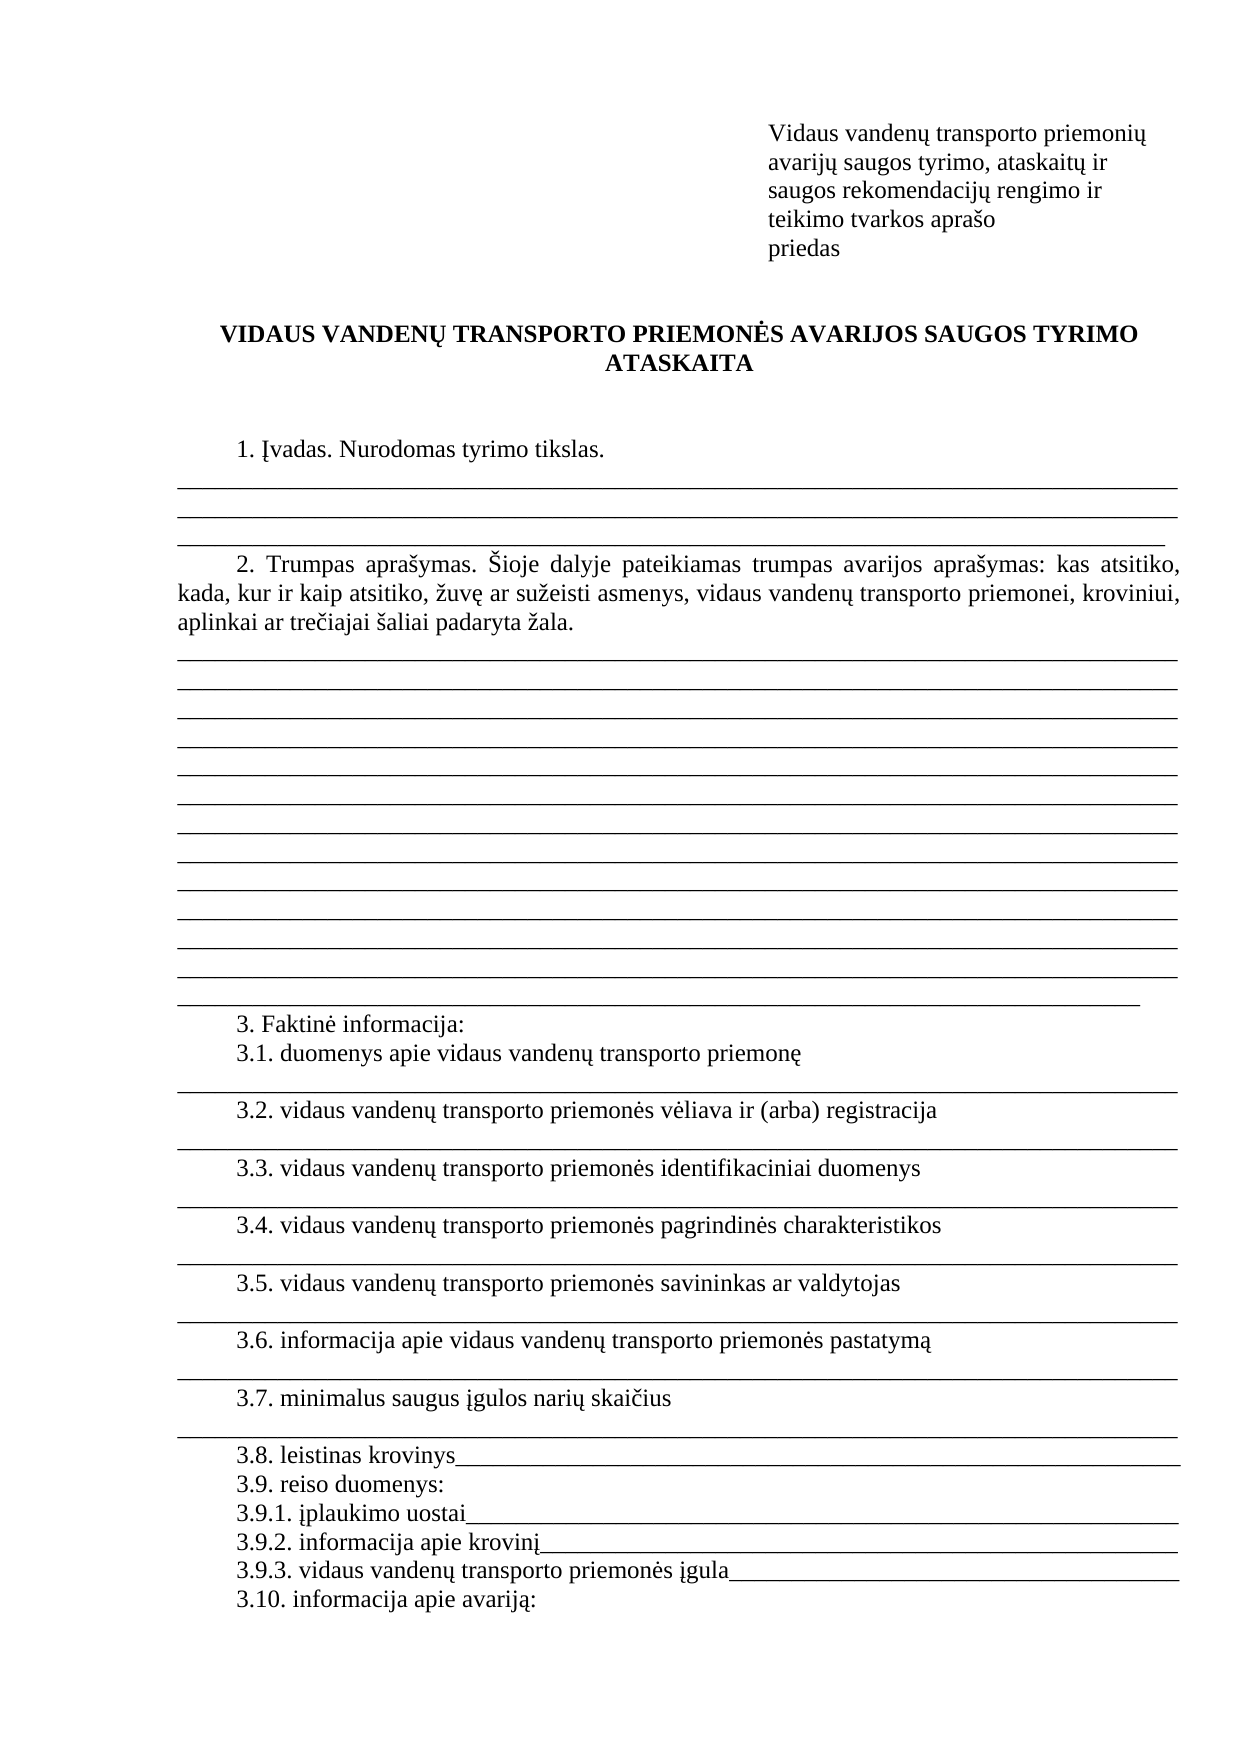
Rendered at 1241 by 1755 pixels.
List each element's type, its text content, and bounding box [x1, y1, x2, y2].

text 3.3. vidaus vandenų transporto priemonės identifikaciniai duomenys [177, 1153, 1181, 1182]
text 3.6. informacija apie vidaus vandenų transporto priemonės pastatymą [177, 1326, 1181, 1354]
text priedas [768, 233, 1181, 262]
text ________________________________________________________________________________ [177, 664, 1181, 693]
text ________________________________________________________________________________ [177, 463, 1181, 492]
text 3.9. reiso duomenys: [177, 1469, 1181, 1498]
text _____________________________________________________________________________ [177, 981, 1181, 1009]
text ________________________________________________________________________________ [177, 751, 1181, 779]
text ________________________________________________________________________________ [177, 492, 1181, 521]
text ________________________________________________________________________________ [177, 1354, 1181, 1383]
text 2. Trumpas aprašymas. Šioje dalyje pateikiamas trumpas avarijos aprašymas: kas atsitiko, kada, kur ir kaip atsitiko, žuvę ar sužeisti asmenys, vidaus vandenų transporto priemonei, kroviniui, aplinkai ar trečiajai šaliai padaryta žala. [177, 549, 1181, 636]
text 3.9.2. informacija apie krovinį___________________________________________________ [177, 1527, 1181, 1556]
text ________________________________________________________________________________ [177, 1239, 1181, 1268]
text 3.8. leistinas krovinys__________________________________________________________ [177, 1441, 1181, 1469]
text 3.7. minimalus saugus įgulos narių skaičius [177, 1383, 1181, 1412]
text ________________________________________________________________________________ [177, 693, 1181, 722]
text ________________________________________________________________________________ [177, 636, 1181, 664]
text 3. Faktinė informacija: [177, 1009, 1181, 1038]
text ________________________________________________________________________________ [177, 923, 1181, 952]
text saugos rekomendacijų rengimo ir [768, 176, 1181, 204]
text 3.5. vidaus vandenų transporto priemonės savininkas ar valdytojas [177, 1268, 1181, 1297]
text 3.2. vidaus vandenų transporto priemonės vėliava ir (arba) registracija [177, 1096, 1181, 1124]
text VIDAUS VANDENŲ TRANSPORTO PRIEMONĖS AVARIJOS SAUGOS TYRIMO ATASKAITA [177, 319, 1181, 377]
text 1. Įvadas. Nurodomas tyrimo tikslas. [177, 434, 1181, 463]
text avarijų saugos tyrimo, ataskaitų ir [768, 147, 1181, 176]
text ________________________________________________________________________________ [177, 1067, 1181, 1096]
text teikimo tvarkos aprašo [768, 204, 1181, 233]
text ________________________________________________________________________________ [177, 1412, 1181, 1441]
text 3.4. vidaus vandenų transporto priemonės pagrindinės charakteristikos [177, 1211, 1181, 1239]
text 3.1. duomenys apie vidaus vandenų transporto priemonę [177, 1038, 1181, 1067]
text ________________________________________________________________________________ [177, 1297, 1181, 1326]
text ________________________________________________________________________________ [177, 894, 1181, 923]
text ________________________________________________________________________________ [177, 779, 1181, 808]
text 3.9.3. vidaus vandenų transporto priemonės įgula____________________________________ [177, 1556, 1181, 1584]
text ________________________________________________________________________________ [177, 722, 1181, 751]
text _______________________________________________________________________________ [177, 521, 1181, 549]
text 3.9.1. įplaukimo uostai_________________________________________________________ [177, 1498, 1181, 1527]
text ________________________________________________________________________________ [177, 808, 1181, 837]
text Vidaus vandenų transporto priemonių [768, 118, 1181, 147]
text 3.10. informacija apie avariją: [177, 1584, 1181, 1613]
text ________________________________________________________________________________ [177, 837, 1181, 866]
text ________________________________________________________________________________ [177, 1182, 1181, 1211]
text ________________________________________________________________________________ [177, 952, 1181, 981]
text ________________________________________________________________________________ [177, 866, 1181, 894]
text ________________________________________________________________________________ [177, 1124, 1181, 1153]
